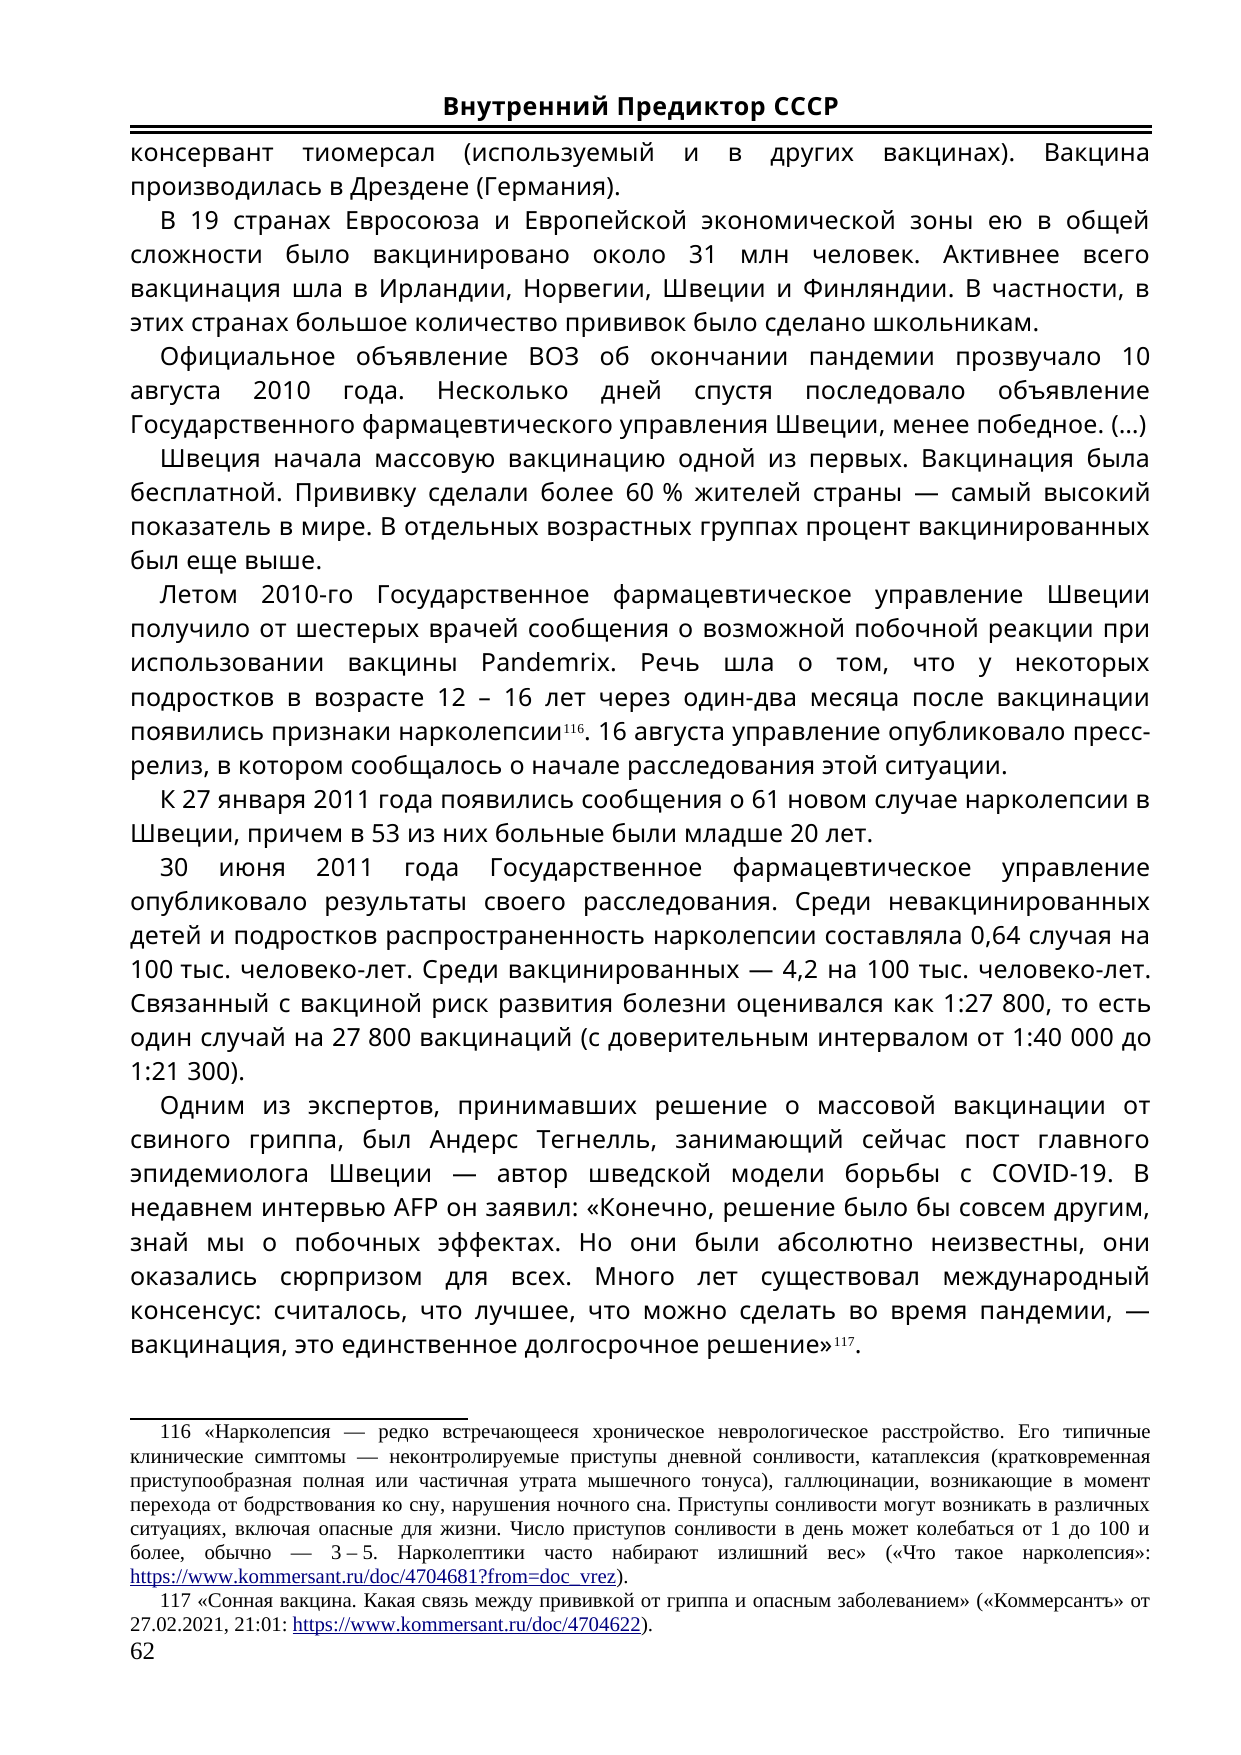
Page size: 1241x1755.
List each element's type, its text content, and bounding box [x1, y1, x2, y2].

text Летом 2010-го Государственное фармацевтическое управление Швеции получило от шестерых врачей сообщения о возможной побочной реакции при использовании вакцины Pandemrix. Речь шла о том, что у некоторых подростков в возрасте 12 – 16 лет через один-два месяца после вакцинации появились признаки нарколепсии. 16 августа управление опубликовало пресс-релиз, в котором сообщалось о начале расследования этой ситуации. [130, 577, 1152, 781]
text Швеция начала массовую вакцинацию одной из первых. Вакцинация была бесплатной. Прививку сделали более 60 % жителей страны — самый высокий показатель в мире. В отдельных возрастных группах процент вакцинированных был еще выше. [130, 441, 1152, 577]
text Официальное объявление ВОЗ об окончании пандемии прозвучало 10 августа 2010 года. Несколько дней спустя последовало объявление Государственного фармацевтического управления Швеции, менее победное. (…) [130, 338, 1152, 441]
text К 27 января 2011 года появились сообщения о 61 новом случае нарколепсии в Швеции, причем в 53 из них больные были младше 20 лет. [130, 781, 1152, 849]
text В 19 странах Евросоюза и Европейской экономической зоны ею в общей сложности было вакцинировано около 31 млн человек. Активнее всего вакцинация шла в Ирландии, Норвегии, Швеции и Финляндии. В частности, в этих странах большое количество прививок было сделано школьникам. [130, 202, 1152, 338]
text «Нарколепсия — редко встречающееся хроническое неврологическое расстройство. Его типичные клинические симптомы — неконтролируемые приступы дневной сонливости, катаплексия (кратковременная приступообразная полная или частичная утрата мышечного тонуса), галлюцинации, возникающие в момент перехода от бодрствования ко сну, нарушения ночного сна. Приступы сонливости могут возникать в различных ситуациях, включая опасные для жизни. Число приступов сонливости в день может колебаться от 1 до 100 и более, обычно — 3 – 5. Нарколептики часто набирают излишний вес» («Что такое нарколепсия»: https://www.kommersant.ru/doc/4704681?from=doc_vrez). [130, 1419, 1152, 1588]
text консервант тиомерсал (используемый и в других вакцинах). Вакцина производилась в Дрездене (Германия). [130, 134, 1152, 202]
text «Сонная вакцина. Какая связь между прививкой от гриппа и опасным заболеванием» («Коммерсантъ» от 27.02.2021, 21:01: https://www.kommersant.ru/doc/4704622). [130, 1588, 1152, 1636]
text 30 июня 2011 года Государственное фармацевтическое управление опубликовало результаты своего расследования. Среди невакцинированных детей и подростков распространенность нарколепсии составляла 0,64 случая на 100 тыс. человеко-лет. Среди вакцинированных — 4,2 на 100 тыс. человеко-лет. Связанный с вакциной риск развития болезни оценивался как 1:27 800, то есть один случай на 27 800 вакцинаций (с доверительным интервалом от 1:40 000 до 1:21 300). [130, 849, 1152, 1088]
text Одним из экспертов, принимавших решение о массовой вакцинации от свиного гриппа, был Андерс Тегнелль, занимающий сейчас пост главного эпидемиолога Швеции — автор шведской модели борьбы с COVID-19. В недавнем интервью AFP он заявил: «Конечно, решение было бы совсем другим, знай мы о побочных эффектах. Но они были абсолютно неизвестны, они оказались сюрпризом для всех. Много лет существовал международный консенсус: считалось, что лучшее, что можно сделать во время пандемии, — вакцинация, это единственное долгосрочное решение». [130, 1088, 1152, 1360]
